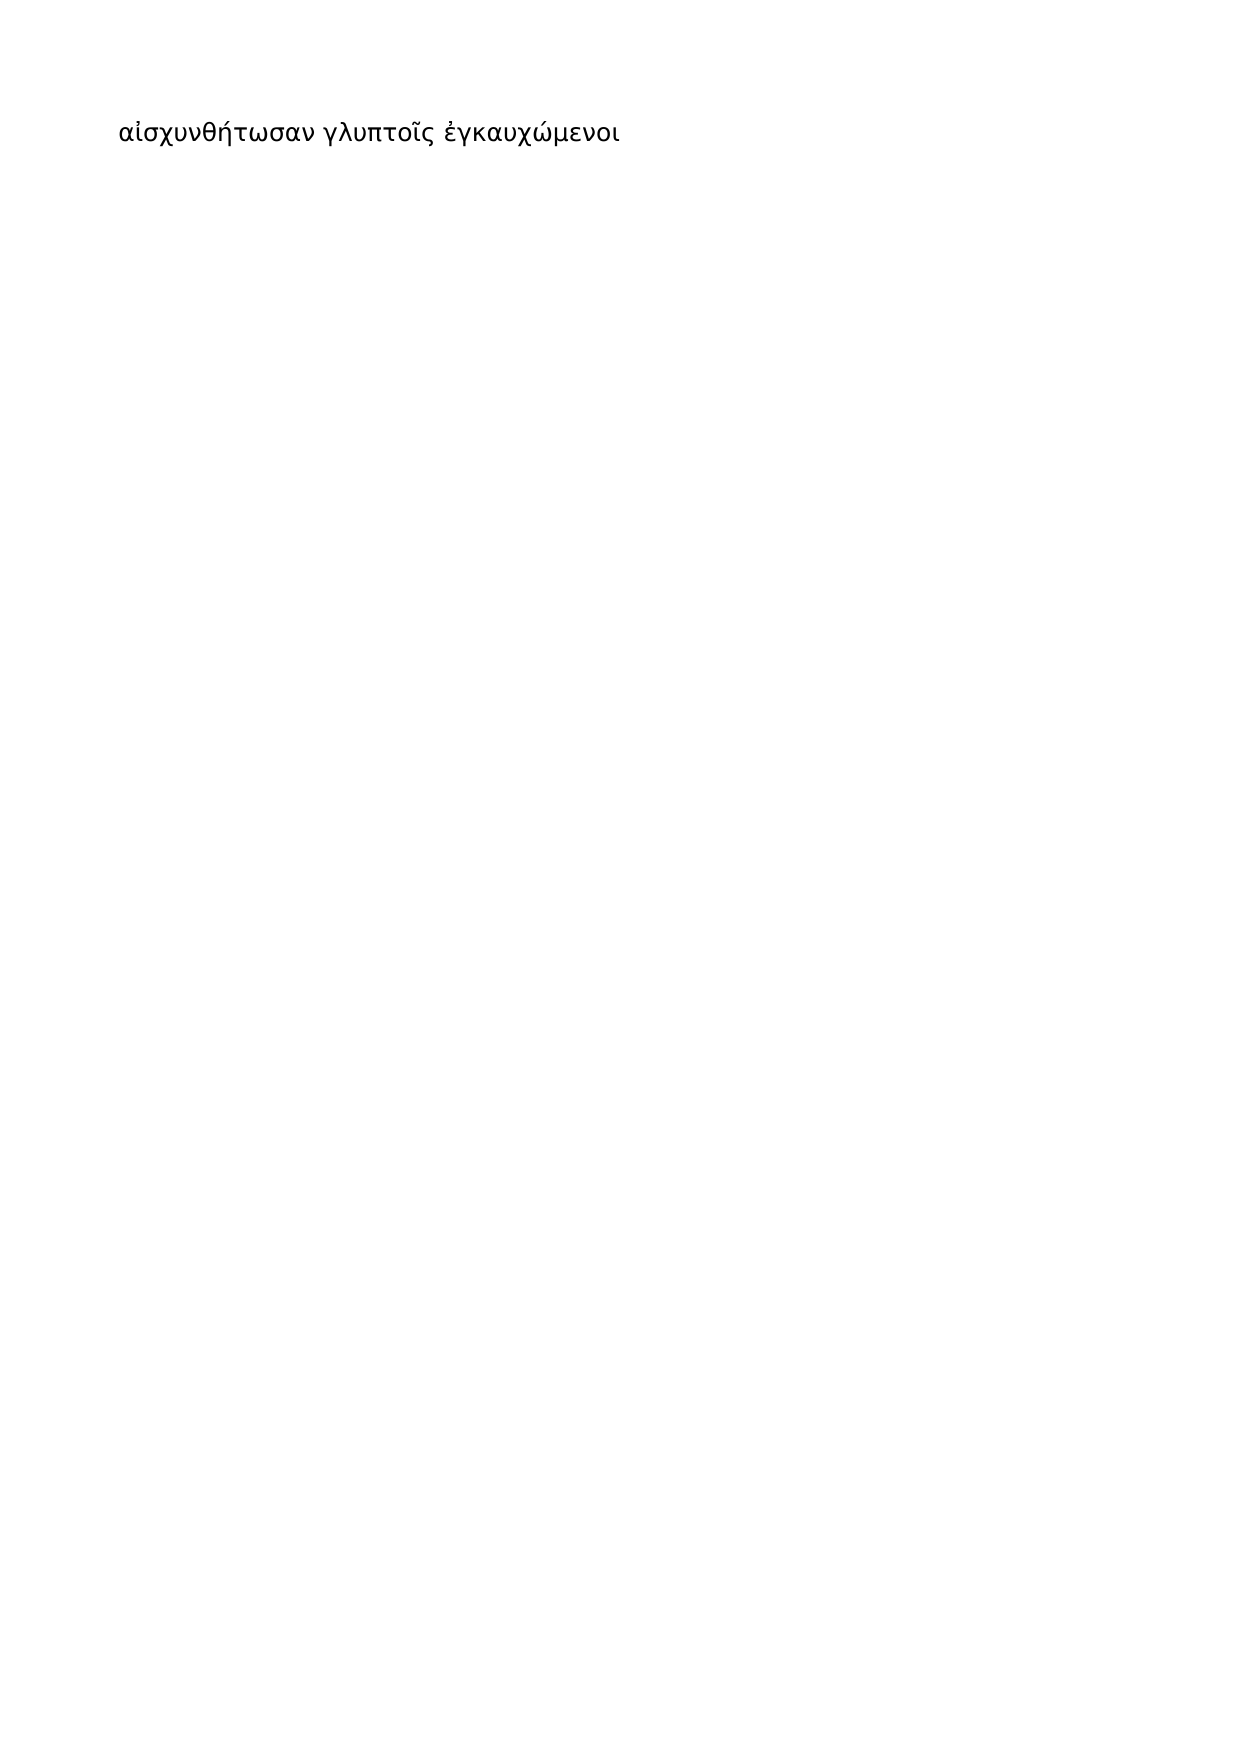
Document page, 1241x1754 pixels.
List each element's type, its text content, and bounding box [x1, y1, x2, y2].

text αἰσχυνθήτωσαν γλυπτοῖς ἐγκαυχώμενοι [118, 118, 1122, 147]
